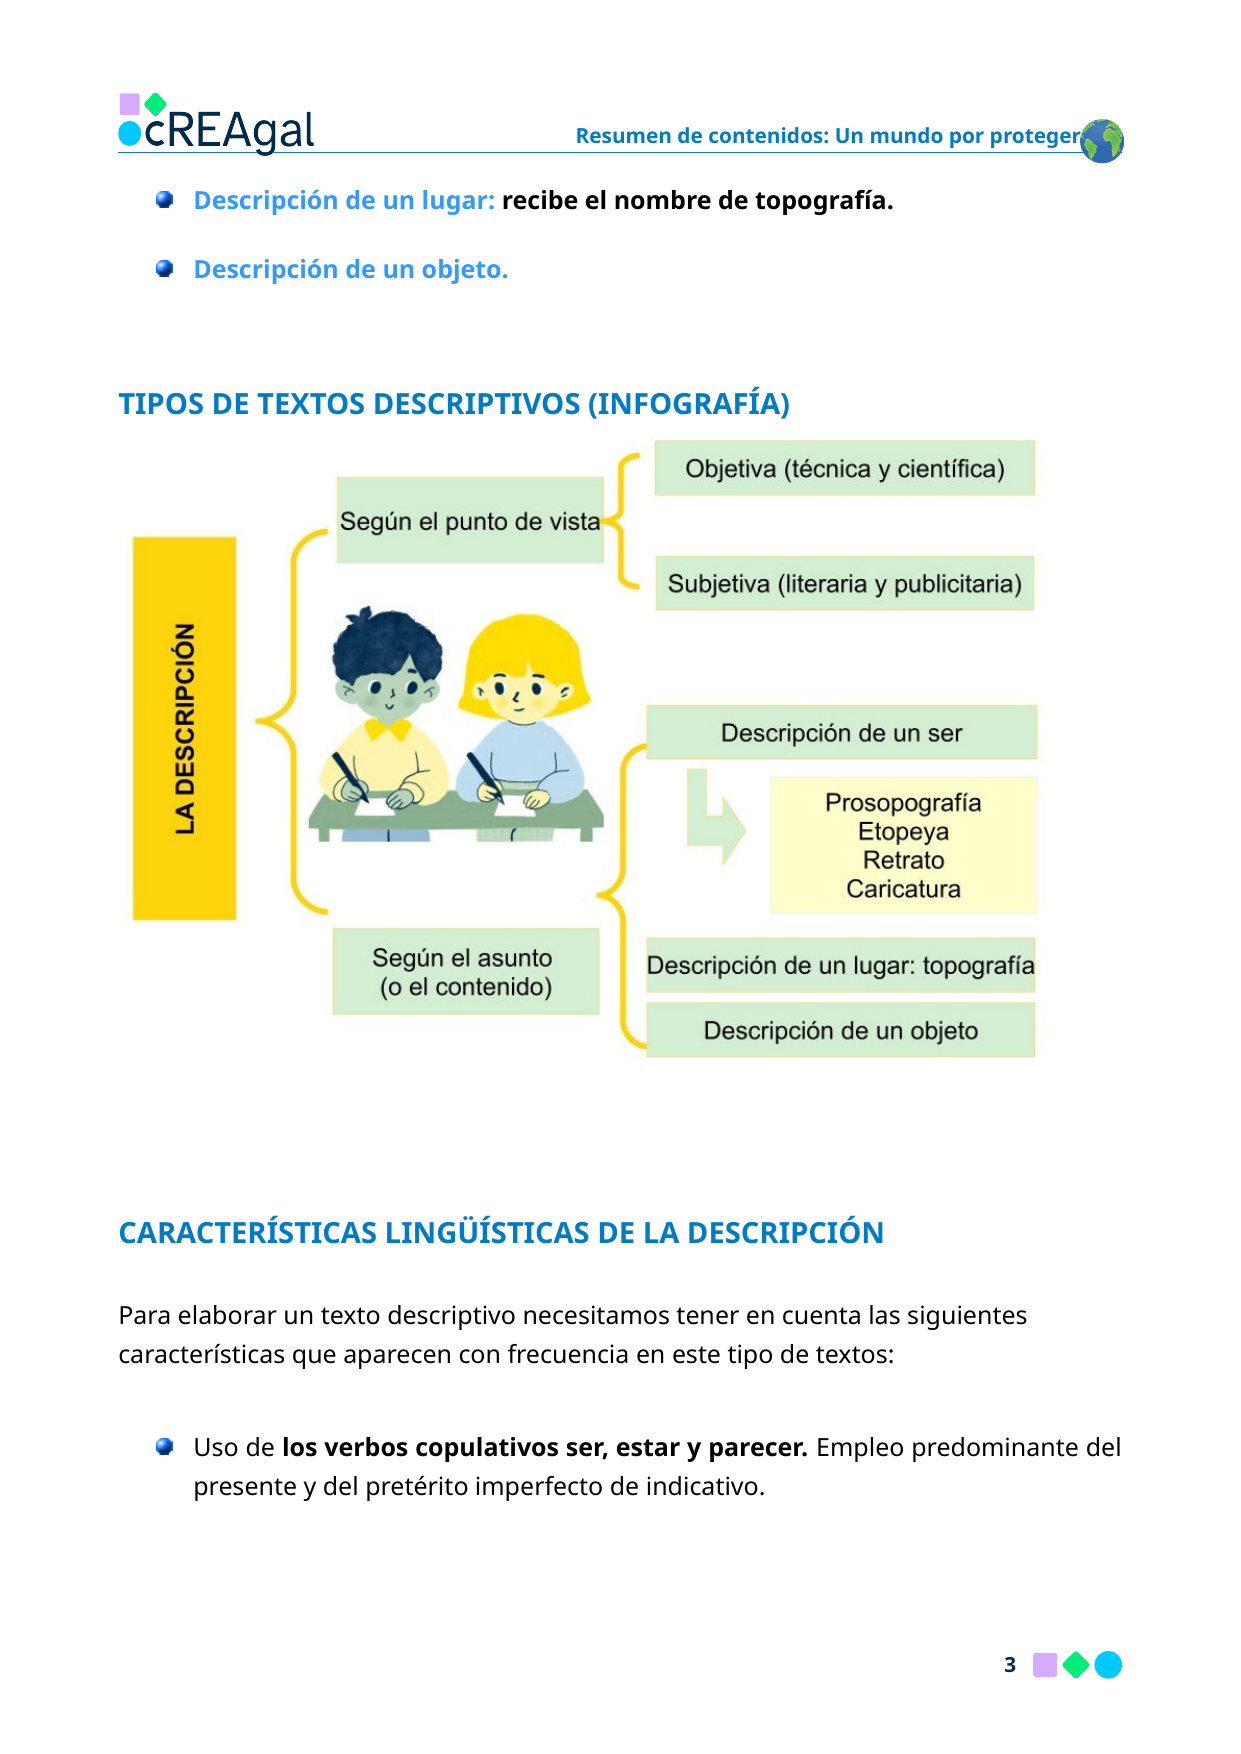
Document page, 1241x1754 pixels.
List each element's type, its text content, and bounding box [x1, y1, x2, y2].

picture [118, 429, 1053, 1072]
picture [1075, 113, 1129, 165]
picture [156, 1438, 173, 1455]
subtitle TIPOS DE TEXTOS DESCRIPTIVOS (INFOGRAFÍA) [118, 383, 1122, 423]
picture [156, 260, 173, 277]
subtitle CARACTERÍSTICAS LINGÜÍSTICAS DE LA DESCRIPCIÓN [118, 1212, 1122, 1252]
list Descripción de un lugar: recibe el nombre de topografía. [156, 182, 1122, 217]
picture [156, 191, 173, 208]
list Descripción de un objeto. [156, 251, 1122, 285]
text Para elaborar un texto descriptivo necesitamos tener en cuenta las siguientes características que aparecen con frecuencia en este tipo de textos: [118, 1297, 1122, 1371]
picture [118, 93, 314, 156]
list Uso de los verbos copulativos ser, estar y parecer. Empleo predominante del presente y del pretérito imperfecto de indicativo. [156, 1429, 1122, 1503]
